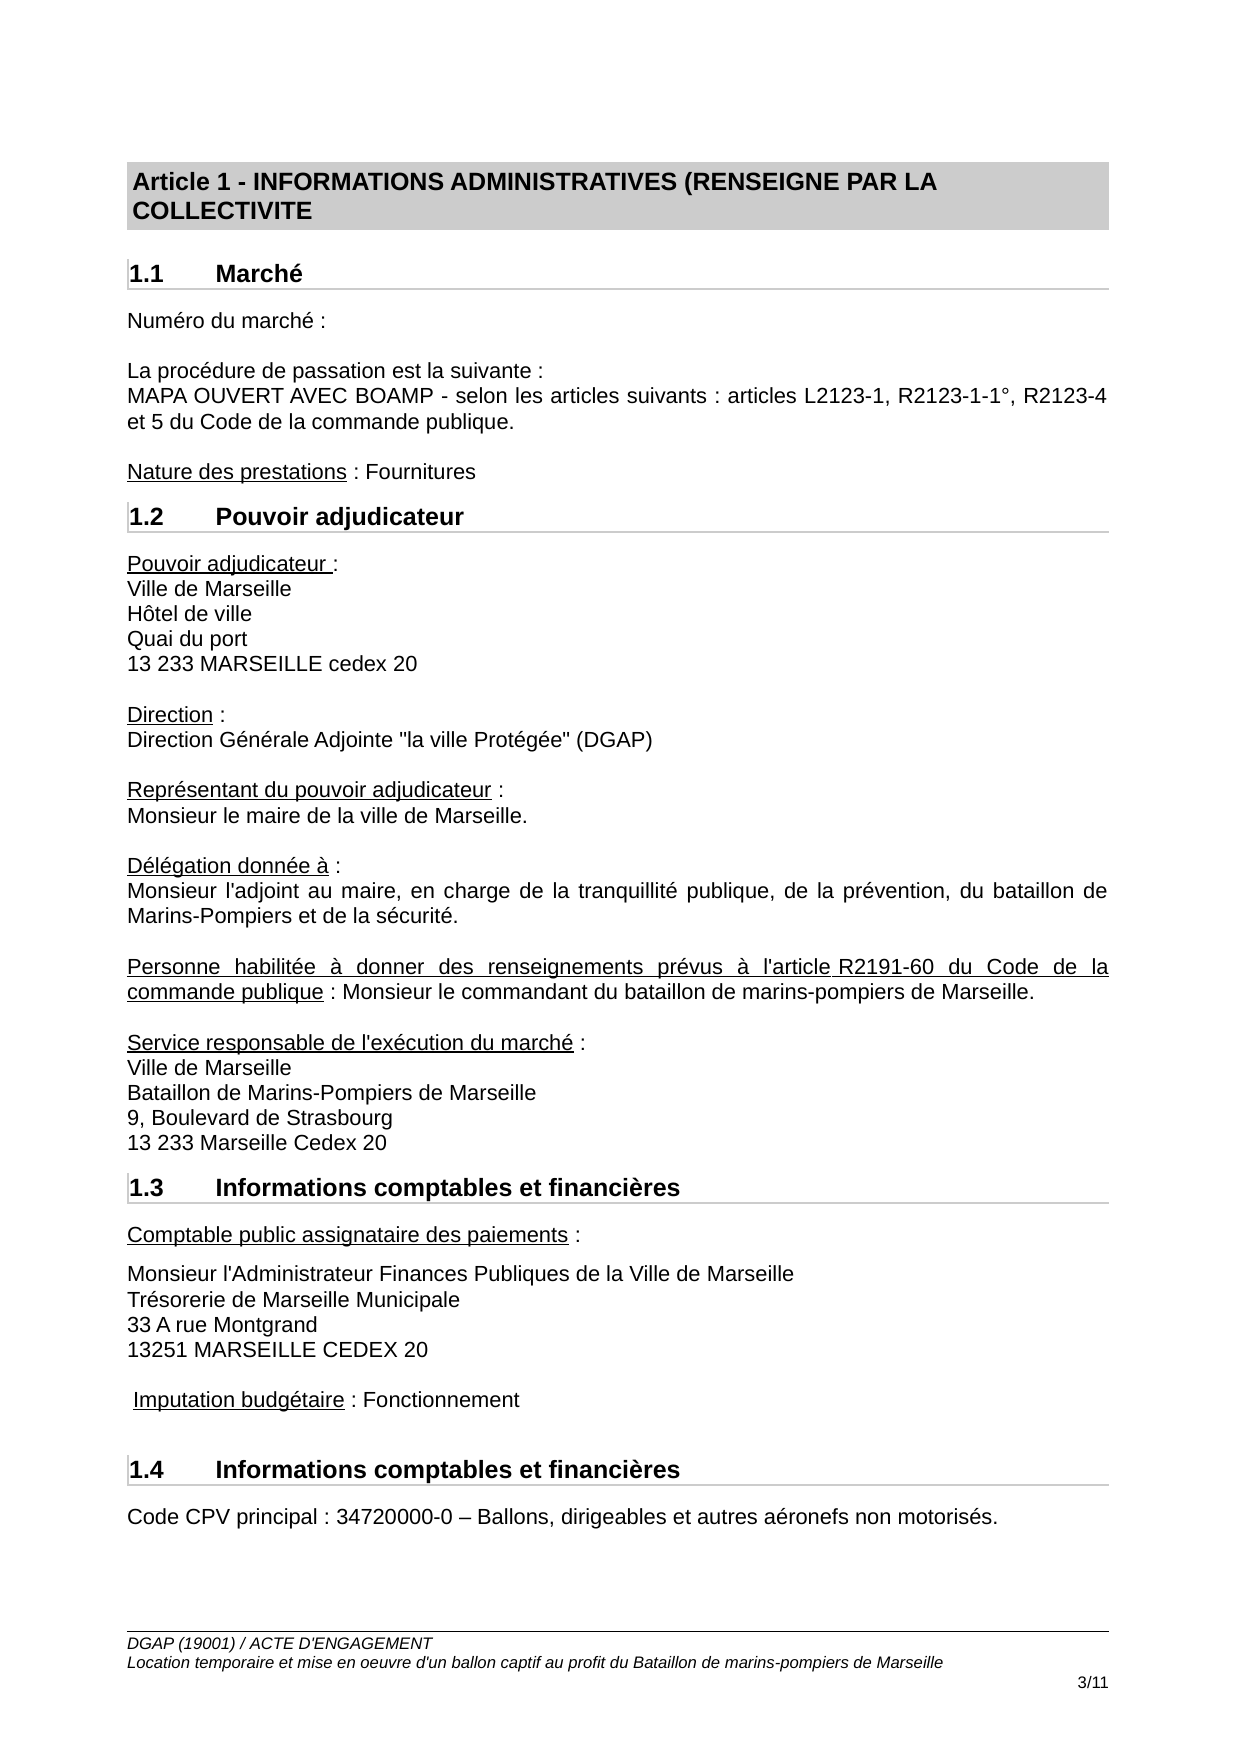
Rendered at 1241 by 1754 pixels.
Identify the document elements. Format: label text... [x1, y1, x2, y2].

text Ville de Marseille [127, 1054, 1109, 1080]
text Monsieur l'Administrateur Finances Publiques de la Ville de Marseille [127, 1261, 1109, 1286]
text La procédure de passation est la suivante : [127, 358, 1109, 383]
subtitle Marché [129, 259, 1109, 288]
text Pouvoir adjudicateur : [127, 550, 1109, 576]
text Personne habilitée à donner des renseignements prévus à l'article R2191-60 du Code de la commande publique : Monsieur le commandant du bataillon de marins-pompiers de Marseille. [127, 954, 1109, 1004]
text Ville de Marseille [127, 576, 1109, 601]
text Monsieur le maire de la ville de Marseille. [127, 802, 1109, 828]
text Direction Générale Adjointe "la ville Protégée" (DGAP) [127, 727, 1109, 752]
text Délégation donnée à : [127, 853, 1109, 878]
text 13 233 MARSEILLE cedex 20 [127, 651, 1109, 676]
text Trésorerie de Marseille Municipale [127, 1286, 1109, 1312]
text Imputation budgétaire : Fonctionnement [127, 1387, 1109, 1412]
text 13 233 Marseille Cedex 20 [127, 1130, 1109, 1155]
subtitle INFORMATIONS ADMINISTRATIVES (RENSEIGNE PAR LA COLLECTIVITE [129, 164, 1107, 228]
text Service responsable de l'exécution du marché : [127, 1029, 1109, 1054]
text Numéro du marché : [127, 308, 1109, 333]
subtitle Informations comptables et financières [129, 1455, 1109, 1484]
text Direction : [127, 702, 1109, 727]
text Hôtel de ville [127, 601, 1109, 626]
text 13251 MARSEILLE CEDEX 20 [127, 1337, 1109, 1362]
text Représentant du pouvoir adjudicateur : [127, 777, 1109, 802]
text 33 A rue Montgrand [127, 1312, 1109, 1337]
text 9, Boulevard de Strasbourg [127, 1105, 1109, 1130]
subtitle Informations comptables et financières [129, 1173, 1109, 1202]
text Nature des prestations : Fournitures [127, 459, 1109, 484]
text Quai du port [127, 626, 1109, 651]
text Comptable public assignataire des paiements : [127, 1222, 1109, 1247]
text MAPA OUVERT AVEC BOAMP - selon les articles suivants : articles L2123-1, R2123-1-1°, R2123-4 et 5 du Code de la commande publique. [127, 383, 1109, 434]
text Bataillon de Marins-Pompiers de Marseille [127, 1080, 1109, 1105]
text Monsieur l'adjoint au maire, en charge de la tranquillité publique, de la prévention, du bataillon de Marins-Pompiers et de la sécurité. [127, 878, 1109, 928]
subtitle Pouvoir adjudicateur [129, 502, 1109, 531]
text Code CPV principal : 34720000-0 – Ballons, dirigeables et autres aéronefs non motorisés. [127, 1504, 1109, 1529]
